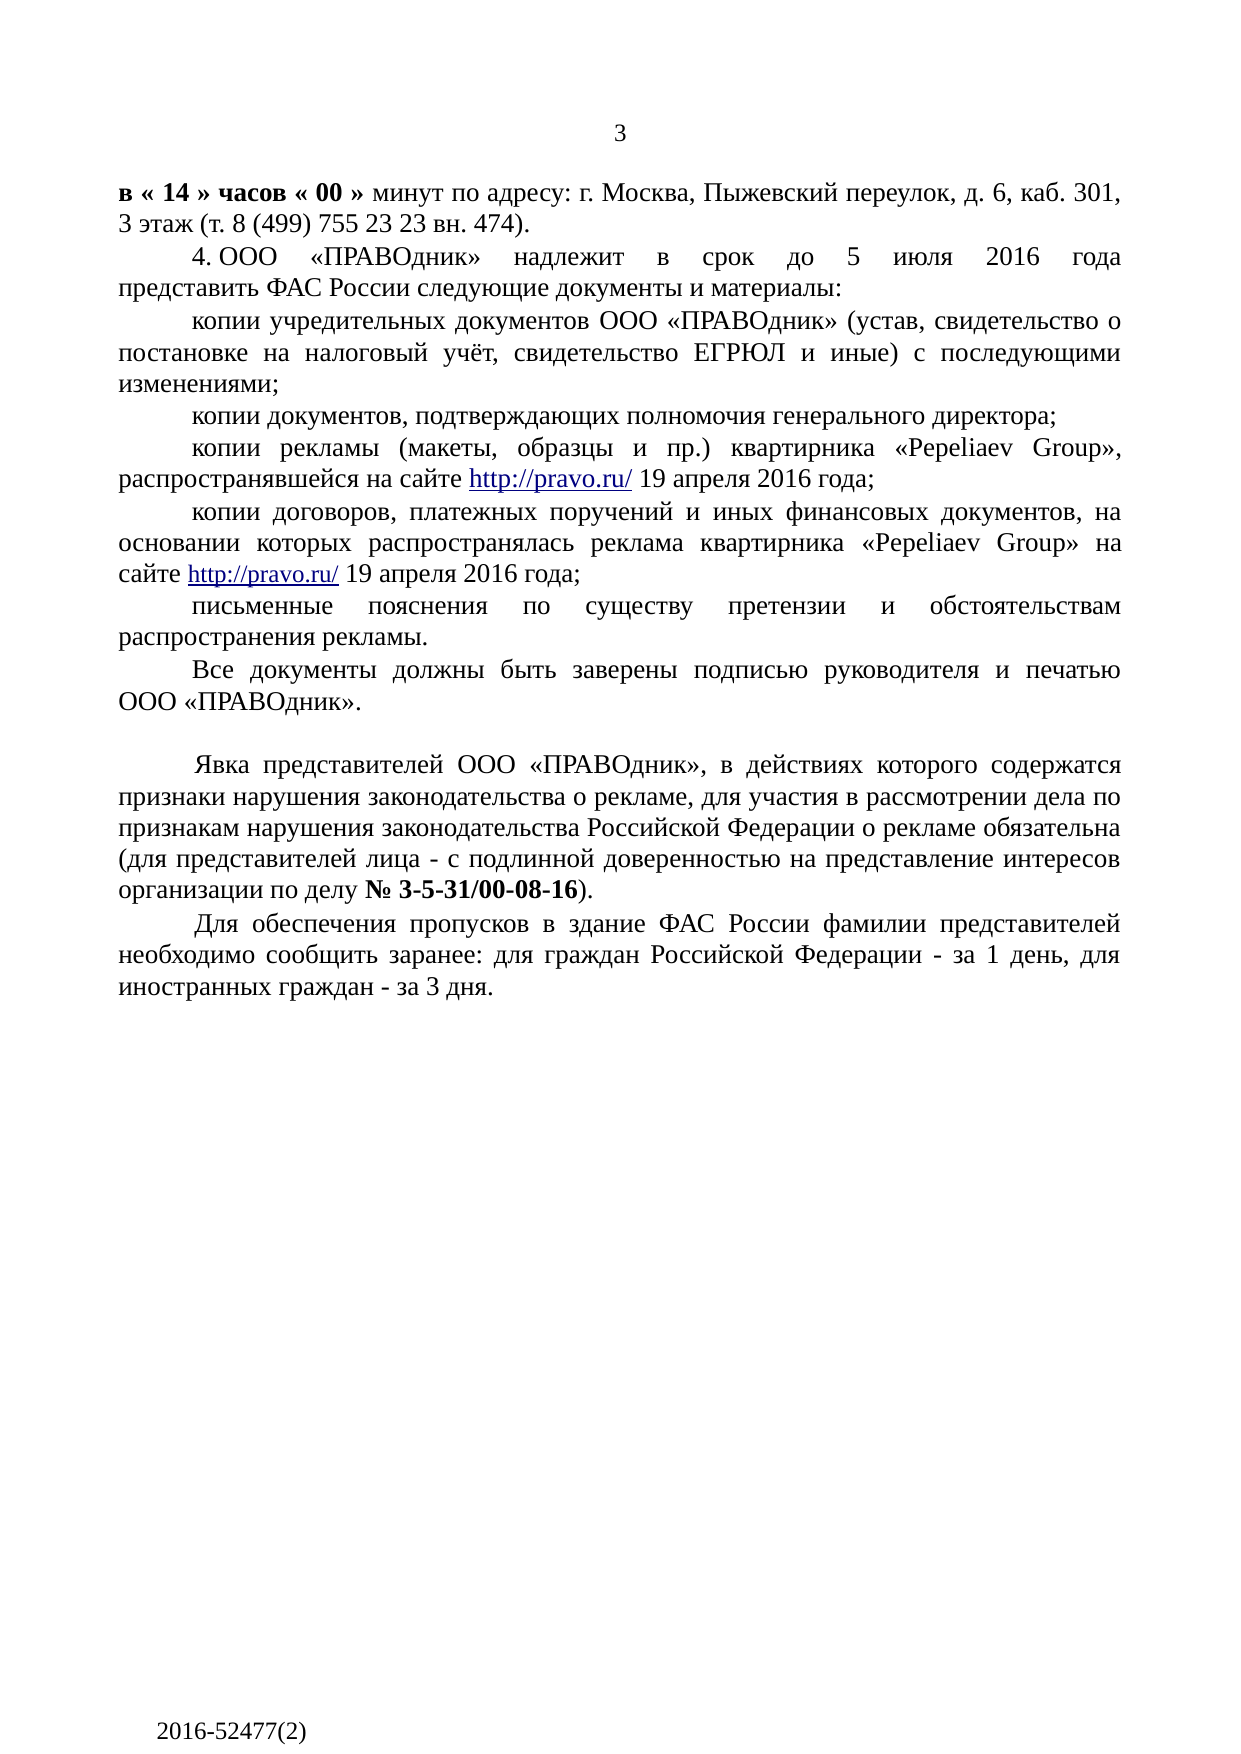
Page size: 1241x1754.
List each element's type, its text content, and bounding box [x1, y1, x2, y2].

text Для обеспечения пропусков в здание ФАС России фамилии представителей необходимо сообщить заранее: для граждан Российской Федерации - за 1 день, для иностранных граждан - за 3 дня. [118, 907, 1122, 1001]
text письменные пояснения по существу претензии и обстоятельствам распространения рекламы. [118, 589, 1122, 652]
text 4. ООО «ПРАВОдник» надлежит в срок до 5 июля 2016 года представить ФАС России следующие документы и материалы: [118, 240, 1122, 303]
text копии учредительных документов ООО «ПРАВОдник» (устав, свидетельство о постановке на налоговый учёт, свидетельство ЕГРЮЛ и иные) с последующими изменениями; [118, 304, 1122, 398]
text копии документов, подтверждающих полномочия генерального директора; [118, 399, 1122, 430]
text копии договоров, платежных поручений и иных финансовых документов, на основании которых распространялась реклама квартирника «Pepeliaev Group» на сайте http://pravo.ru/ 19 апреля 2016 года; [118, 495, 1122, 588]
text Все документы должны быть заверены подписью руководителя и печатью ООО «ПРАВОдник». [118, 653, 1122, 716]
text Явка представителей ООО «ПРАВОдник», в действиях которого содержатся признаки нарушения законодательства о рекламе, для участия в рассмотрении дела по признакам нарушения законодательства Российской Федерации о рекламе обязательна (для представителей лица - с подлинной доверенностью на представление интересов организации по делу № 3-5-31/00-08-16). [118, 749, 1122, 904]
text в « 14 » часов « 00 » минут по адресу: г. Москва, Пыжевский переулок, д. 6, каб. 301, 3 этаж (т. 8 (499) 755 23 23 вн. 474). [118, 176, 1122, 239]
text копии рекламы (макеты, образцы и пр.) квартирника «Pepeliaev Group», распространявшейся на сайте http://pravo.ru/ 19 апреля 2016 года; [118, 431, 1122, 494]
